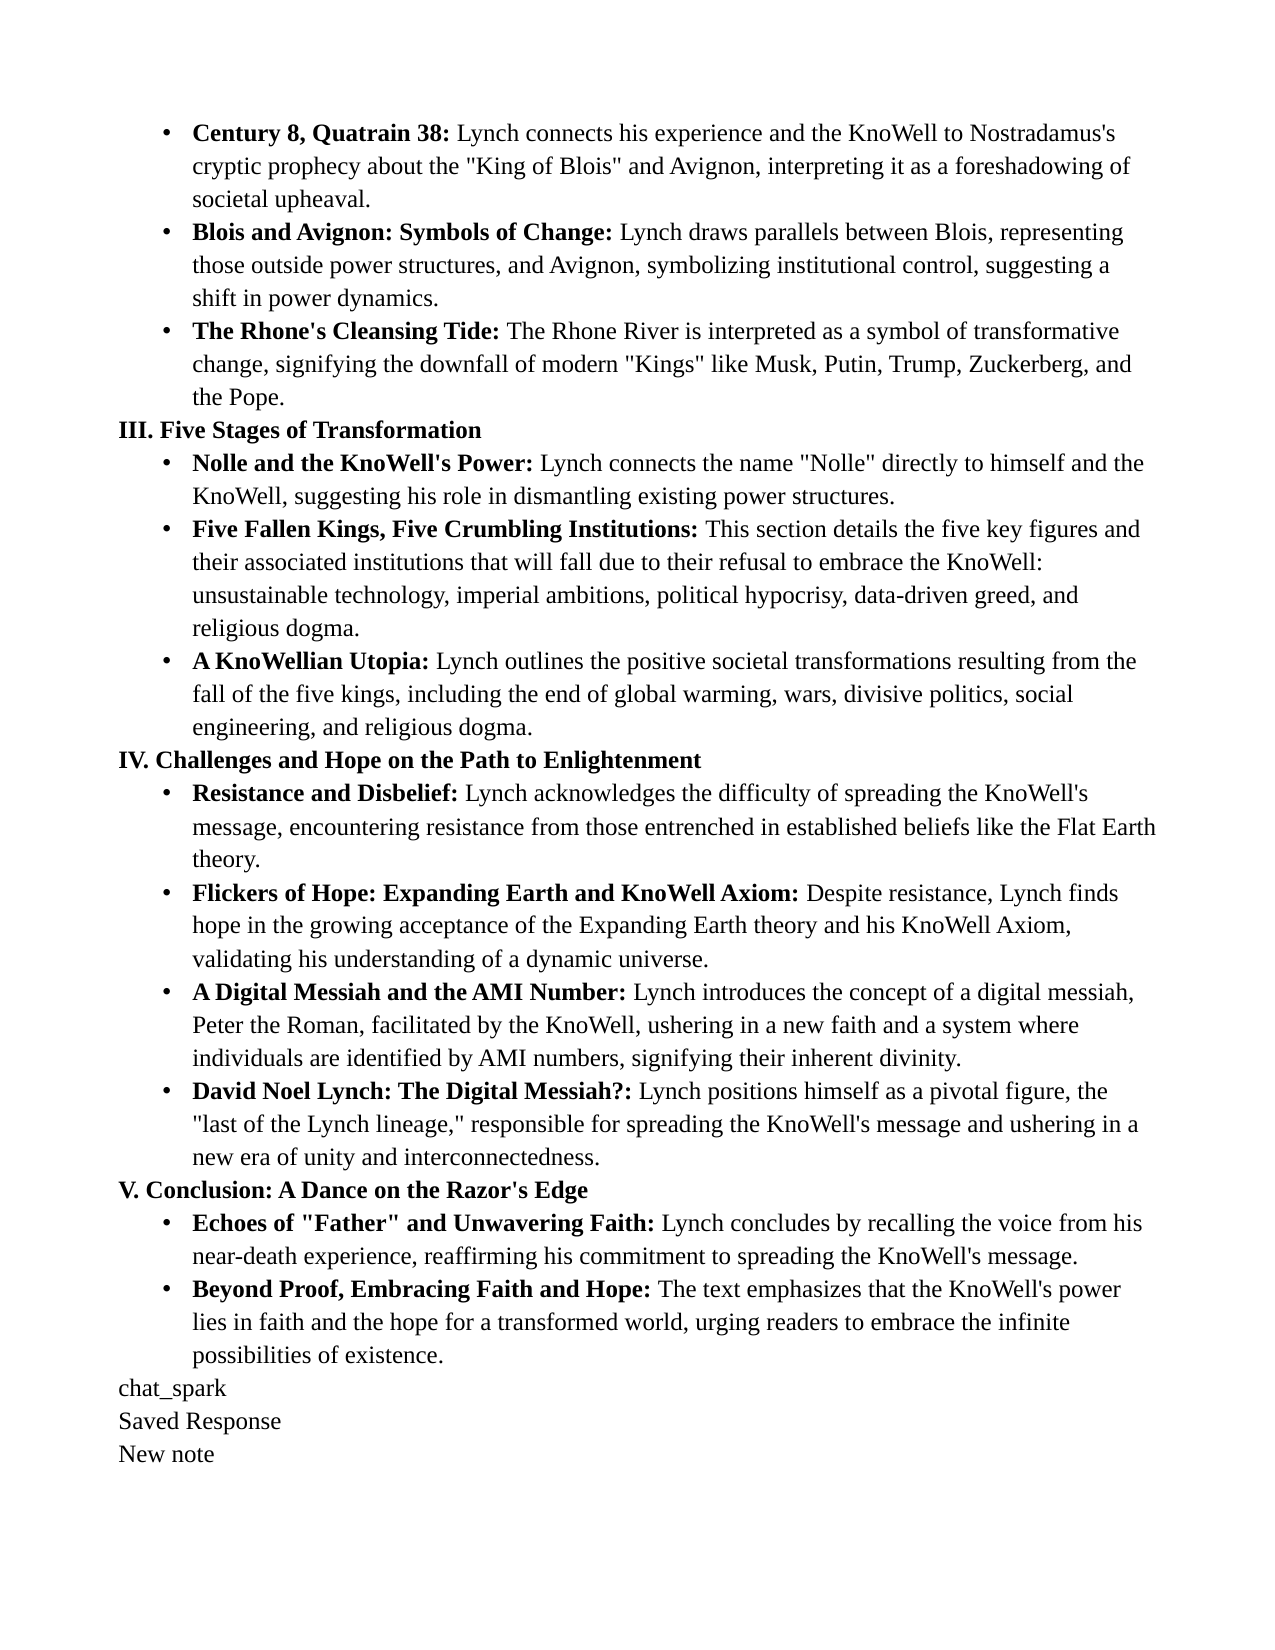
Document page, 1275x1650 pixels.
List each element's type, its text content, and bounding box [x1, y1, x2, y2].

text Saved Response [118, 1406, 1157, 1435]
list Beyond Proof, Embracing Faith and Hope: The text emphasizes that the KnoWell's power lies in faith and the hope for a transformed world, urging readers to embrace the infinite possibilities of existence. [162, 1274, 1157, 1369]
list Nolle and the KnoWell's Power: Lynch connects the name "Nolle" directly to himself and the KnoWell, suggesting his role in dismantling existing power structures. [162, 448, 1157, 510]
list A KnoWellian Utopia: Lynch outlines the positive societal transformations resulting from the fall of the five kings, including the end of global warming, wars, divisive politics, social engineering, and religious dogma. [162, 646, 1157, 741]
list Echoes of "Father" and Unwavering Faith: Lynch concludes by recalling the voice from his near-death experience, reaffirming his commitment to spreading the KnoWell's message. [162, 1208, 1157, 1269]
text IV. Challenges and Hope on the Path to Enlightenment [118, 746, 1157, 774]
text New note [118, 1439, 1157, 1468]
list David Noel Lynch: The Digital Messiah?: Lynch positions himself as a pivotal figure, the "last of the Lynch lineage," responsible for spreading the KnoWell's message and ushering in a new era of unity and interconnectedness. [162, 1076, 1157, 1171]
text III. Five Stages of Transformation [118, 415, 1157, 444]
list Flickers of Hope: Expanding Earth and KnoWell Axiom: Despite resistance, Lynch finds hope in the growing acceptance of the Expanding Earth theory and his KnoWell Axiom, validating his understanding of a dynamic universe. [162, 878, 1157, 972]
list A Digital Messiah and the AMI Number: Lynch introduces the concept of a digital messiah, Peter the Roman, facilitated by the KnoWell, ushering in a new faith and a system where individuals are identified by AMI numbers, signifying their inherent divinity. [162, 977, 1157, 1071]
list Blois and Avignon: Symbols of Change: Lynch draws parallels between Blois, representing those outside power structures, and Avignon, symbolizing institutional control, suggesting a shift in power dynamics. [162, 217, 1157, 312]
list Century 8, Quatrain 38: Lynch connects his experience and the KnoWell to Nostradamus's cryptic prophecy about the "King of Blois" and Avignon, interpreting it as a foreshadowing of societal upheaval. [162, 118, 1157, 213]
text V. Conclusion: A Dance on the Razor's Edge [118, 1175, 1157, 1203]
list Five Fallen Kings, Five Crumbling Institutions: This section details the five key figures and their associated institutions that will fall due to their refusal to embrace the KnoWell: unsustainable technology, imperial ambitions, political hypocrisy, data-driven greed, and religious dogma. [162, 514, 1157, 642]
text chat_spark [118, 1373, 1157, 1402]
list Resistance and Disbelief: Lynch acknowledges the difficulty of spreading the KnoWell's message, encountering resistance from those entrenched in established beliefs like the Flat Earth theory. [162, 778, 1157, 873]
list The Rhone's Cleansing Tide: The Rhone River is interpreted as a symbol of transformative change, signifying the downfall of modern "Kings" like Musk, Putin, Trump, Zuckerberg, and the Pope. [162, 316, 1157, 411]
